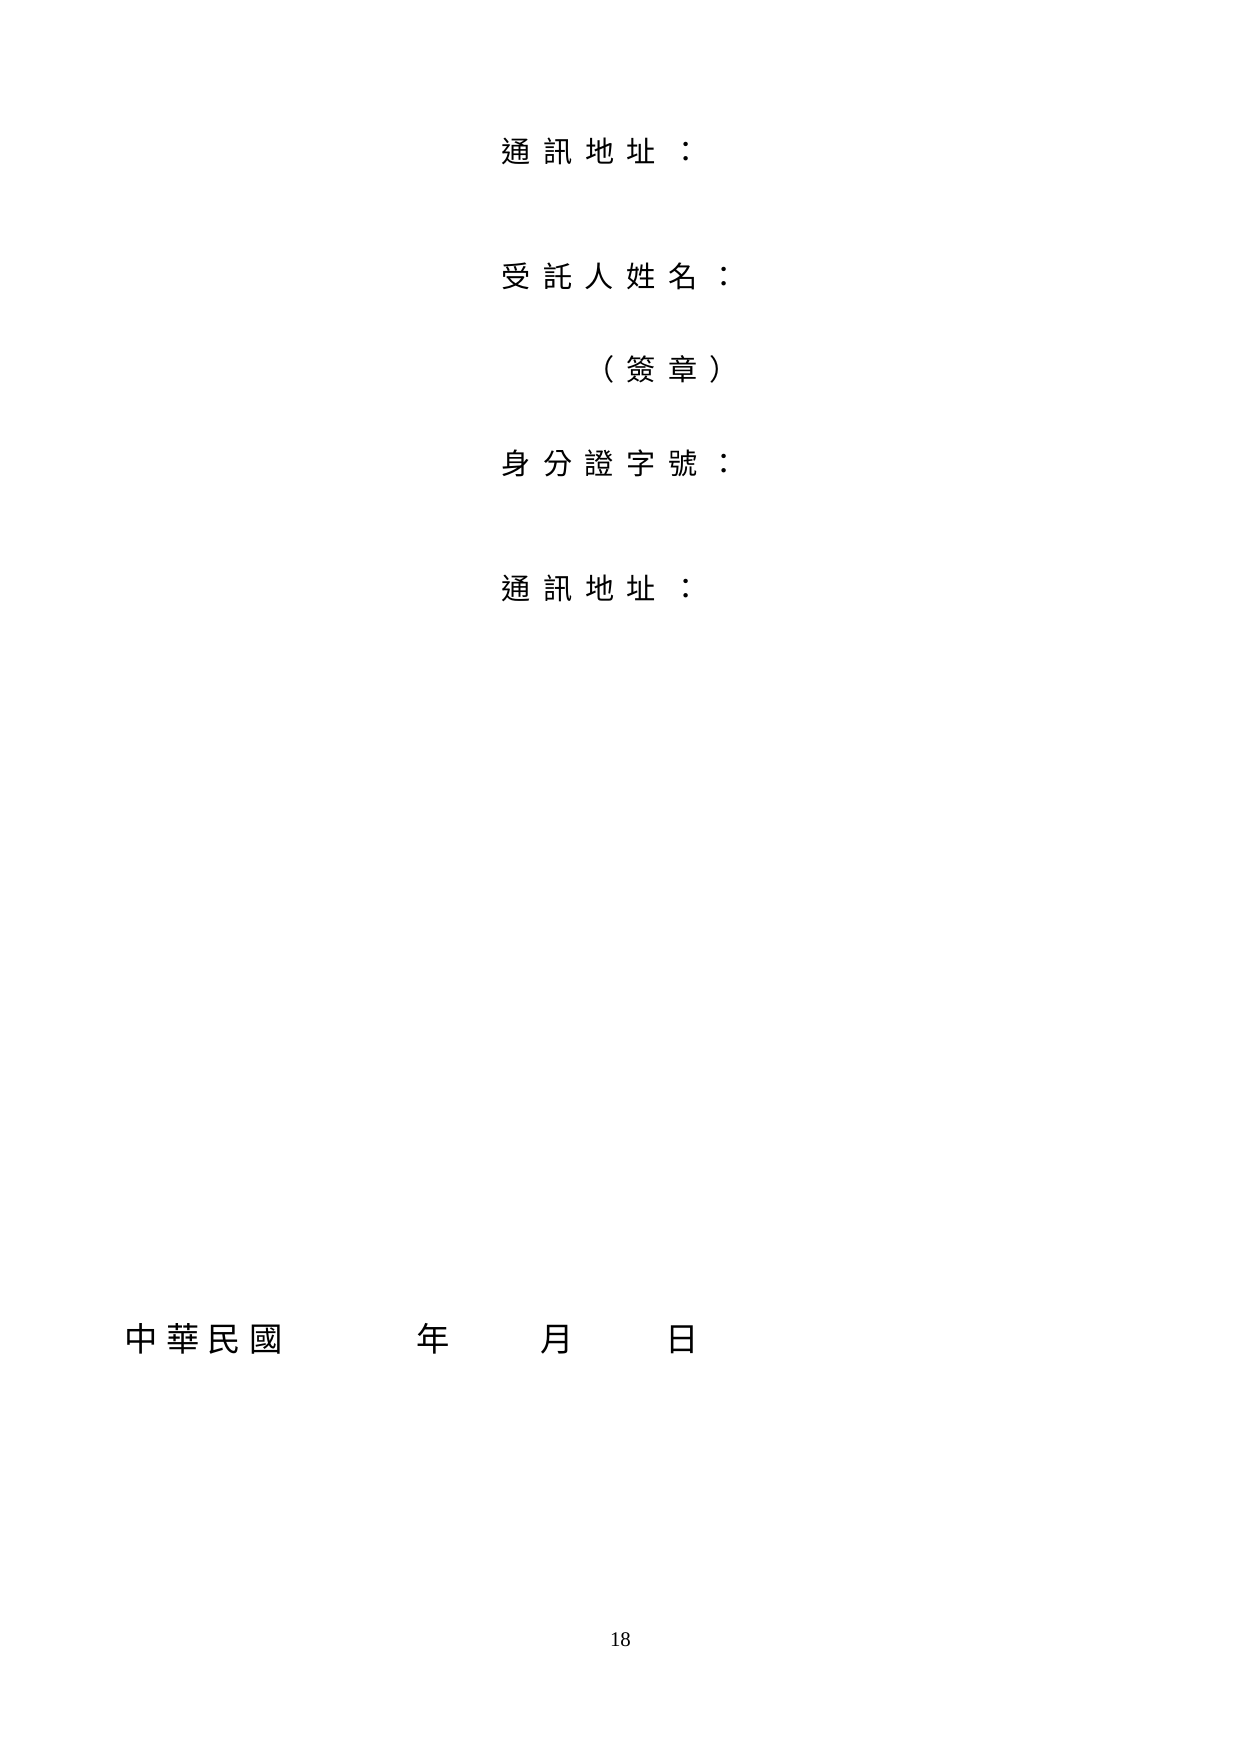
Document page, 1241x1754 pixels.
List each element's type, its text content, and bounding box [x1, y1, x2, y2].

text 受託人姓名： （簽章） [474, 233, 1120, 389]
text 通訊地址： [474, 545, 1120, 608]
text 通訊地址： [474, 108, 1120, 170]
text 身分證字號： [474, 420, 1120, 483]
text 中華民國 年 月 日 [120, 1295, 1120, 1358]
